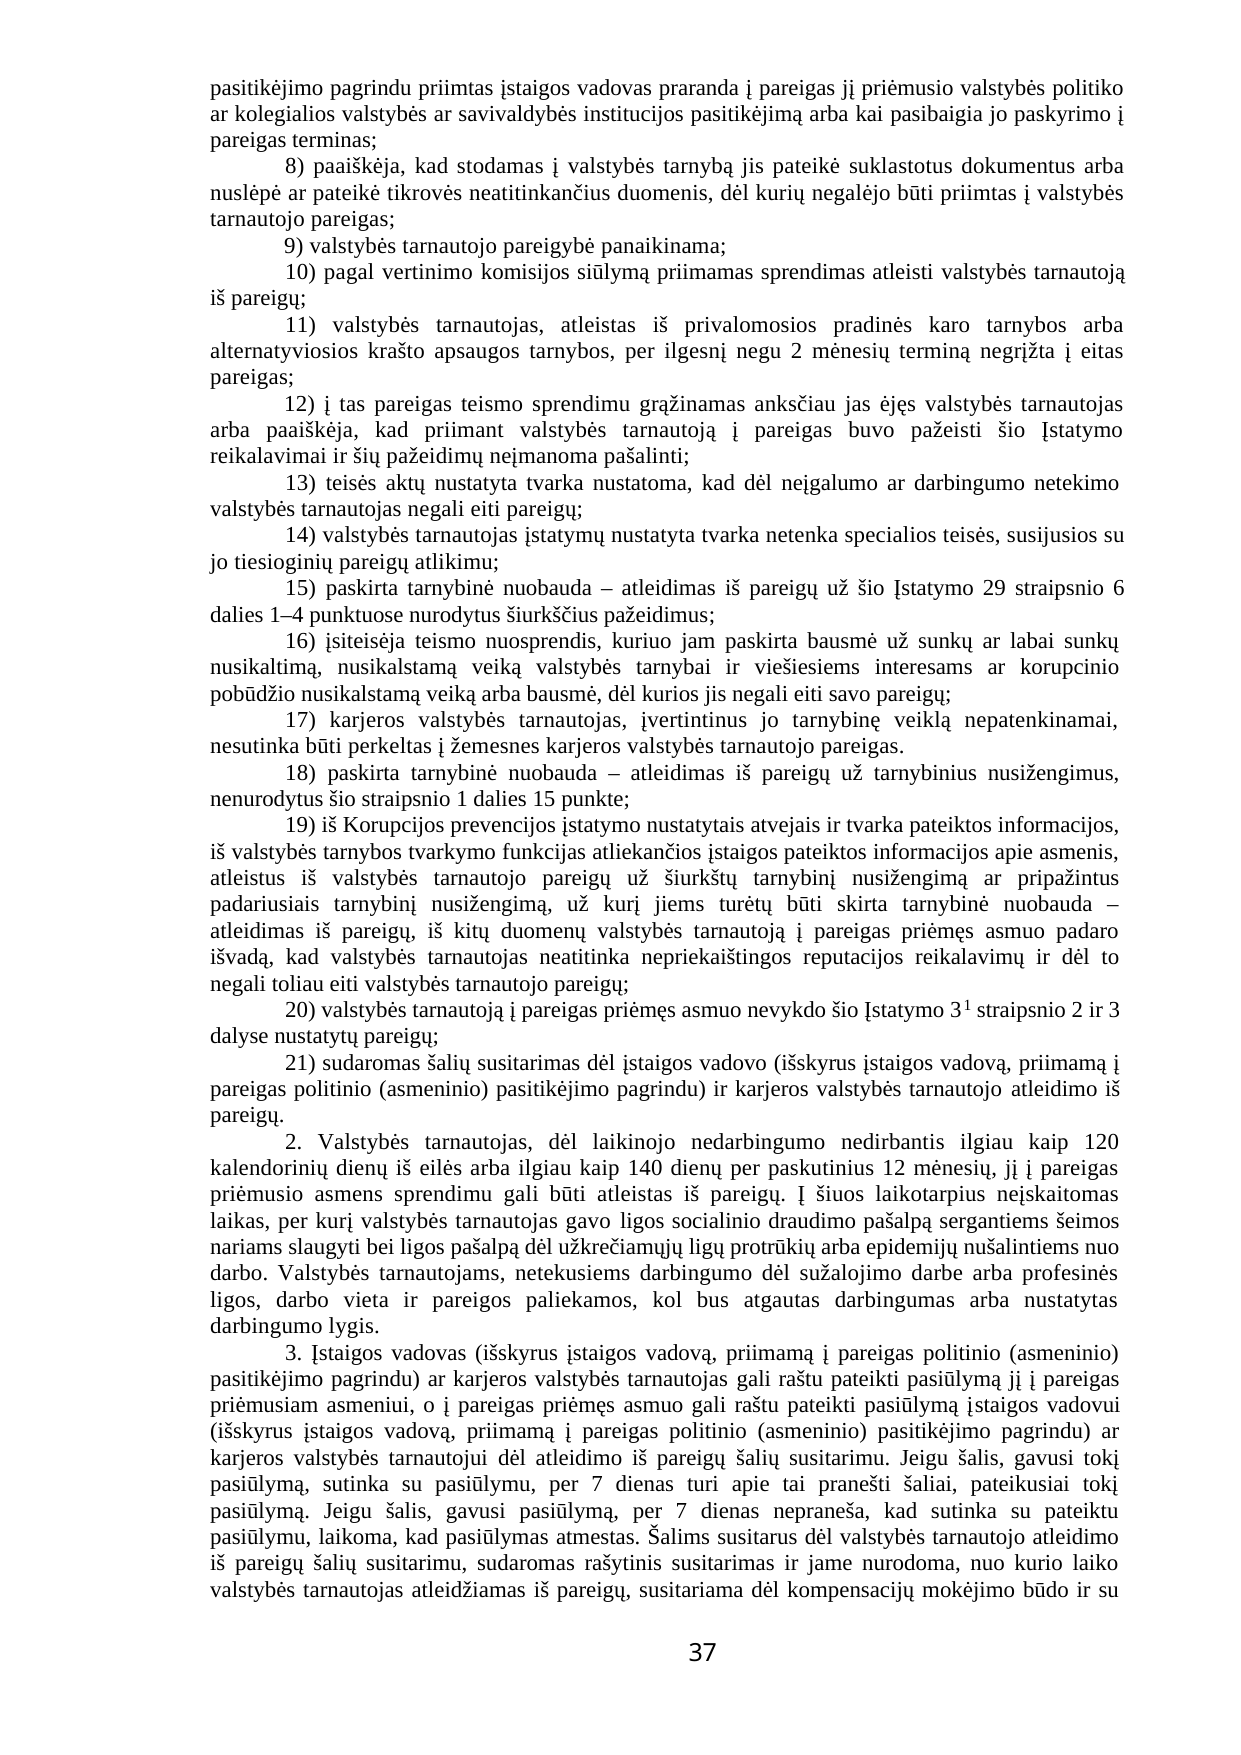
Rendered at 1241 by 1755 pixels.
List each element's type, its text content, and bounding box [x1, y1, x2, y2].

text 11) valstybės tarnautojas, atleistas iš privalomosios pradinės karo tarnybos arba alternatyviosios krašto apsaugos tarnybos, per ilgesnį negu 2 mėnesių terminą negrįžta į eitas pareigas; [210, 311, 1126, 390]
text 13) teisės aktų nustatyta tvarka nustatoma, kad dėl neįgalumo ar darbingumo netekimo valstybės tarnautojas negali eiti pareigų; [210, 469, 1120, 522]
text 2. Valstybės tarnautojas, dėl laikinojo nedarbingumo nedirbantis ilgiau kaip 120 kalendorinių dienų iš eilės arba ilgiau kaip 140 dienų per paskutinius 12 mėnesių, jį į pareigas priėmusio asmens sprendimu gali būti atleistas iš pareigų. Į šiuos laikotarpius neįskaitomas laikas, per kurį valstybės tarnautojas gavo ligos socialinio draudimo pašalpą sergantiems šeimos nariams slaugyti bei ligos pašalpą dėl užkrečiamųjų ligų protrūkių arba epidemijų nušalintiems nuo darbo. Valstybės tarnautojams, netekusiems darbingumo dėl sužalojimo darbe arba profesinės ligos, darbo vieta ir pareigos paliekamos, kol bus atgautas darbingumas arba nustatytas darbingumo lygis. [210, 1128, 1120, 1338]
text 9) valstybės tarnautojo pareigybė panaikinama; [210, 232, 1126, 258]
text 20) valstybės tarnautoją į pareigas priėmęs asmuo nevykdo šio Įstatymo 31 straipsnio 2 ir 3 dalyse nustatytų pareigų; [210, 996, 1120, 1049]
text 12) į tas pareigas teismo sprendimu grąžinamas anksčiau jas ėjęs valstybės tarnautojas arba paaiškėja, kad priimant valstybės tarnautoją į pareigas buvo pažeisti šio Įstatymo reikalavimai ir šių pažeidimų neįmanoma pašalinti; [210, 390, 1126, 469]
text 14) valstybės tarnautojas įstatymų nustatyta tvarka netenka specialios teisės, susijusios su jo tiesioginių pareigų atlikimu; [210, 522, 1126, 574]
text 15) paskirta tarnybinė nuobauda – atleidimas iš pareigų už šio Įstatymo 29 straipsnio 6 dalies 1–4 punktuose nurodytus šiurkščius pažeidimus; [210, 574, 1126, 627]
text 3. Įstaigos vadovas (išskyrus įstaigos vadovą, priimamą į pareigas politinio (asmeninio) pasitikėjimo pagrindu) ar karjeros valstybės tarnautojas gali raštu pateikti pasiūlymą jį į pareigas priėmusiam asmeniui, o į pareigas priėmęs asmuo gali raštu pateikti pasiūlymą įstaigos vadovui (išskyrus įstaigos vadovą, priimamą į pareigas politinio (asmeninio) pasitikėjimo pagrindu) ar karjeros valstybės tarnautojui dėl atleidimo iš pareigų šalių susitarimu. Jeigu šalis, gavusi tokį pasiūlymą, sutinka su pasiūlymu, per 7 dienas turi apie tai pranešti šaliai, pateikusiai tokį pasiūlymą. Jeigu šalis, gavusi pasiūlymą, per 7 dienas nepraneša, kad sutinka su pateiktu pasiūlymu, laikoma, kad pasiūlymas atmestas. Šalims susitarus dėl valstybės tarnautojo atleidimo iš pareigų šalių susitarimu, sudaromas rašytinis susitarimas ir jame nurodoma, nuo kurio laiko valstybės tarnautojas atleidžiamas iš pareigų, susitariama dėl kompensacijų mokėjimo būdo ir su [210, 1338, 1120, 1602]
text 10) pagal vertinimo komisijos siūlymą priimamas sprendimas atleisti valstybės tarnautoją iš pareigų; [210, 258, 1126, 311]
text 21) sudaromas šalių susitarimas dėl įstaigos vadovo (išskyrus įstaigos vadovą, priimamą į pareigas politinio (asmeninio) pasitikėjimo pagrindu) ir karjeros valstybės tarnautojo atleidimo iš pareigų. [210, 1049, 1120, 1128]
text 19) iš Korupcijos prevencijos įstatymo nustatytais atvejais ir tvarka pateiktos informacijos, iš valstybės tarnybos tvarkymo funkcijas atliekančios įstaigos pateiktos informacijos apie asmenis, atleistus iš valstybės tarnautojo pareigų už šiurkštų tarnybinį nusižengimą ar pripažintus padariusiais tarnybinį nusižengimą, už kurį jiems turėtų būti skirta tarnybinė nuobauda – atleidimas iš pareigų, iš kitų duomenų valstybės tarnautoją į pareigas priėmęs asmuo padaro išvadą, kad valstybės tarnautojas neatitinka nepriekaištingos reputacijos reikalavimų ir dėl to negali toliau eiti valstybės tarnautojo pareigų; [210, 811, 1120, 996]
text 18) paskirta tarnybinė nuobauda – atleidimas iš pareigų už tarnybinius nusižengimus, nenurodytus šio straipsnio 1 dalies 15 punkte; [210, 759, 1120, 811]
text 17) karjeros valstybės tarnautojas, įvertintinus jo tarnybinę veiklą nepatenkinamai, nesutinka būti perkeltas į žemesnes karjeros valstybės tarnautojo pareigas. [210, 706, 1120, 759]
text 8) paaiškėja, kad stodamas į valstybės tarnybą jis pateikė suklastotus dokumentus arba nuslėpė ar pateikė tikrovės neatitinkančius duomenis, dėl kurių negalėjo būti priimtas į valstybės tarnautojo pareigas; [210, 153, 1126, 232]
text pasitikėjimo pagrindu priimtas įstaigos vadovas praranda į pareigas jį priėmusio valstybės politiko ar kolegialios valstybės ar savivaldybės institucijos pasitikėjimą arba kai pasibaigia jo paskyrimo į pareigas terminas; [210, 73, 1126, 153]
text 16) įsiteisėja teismo nuosprendis, kuriuo jam paskirta bausmė už sunkų ar labai sunkų nusikaltimą, nusikalstamą veiką valstybės tarnybai ir viešiesiems interesams ar korupcinio pobūdžio nusikalstamą veiką arba bausmė, dėl kurios jis negali eiti savo pareigų; [210, 627, 1120, 706]
